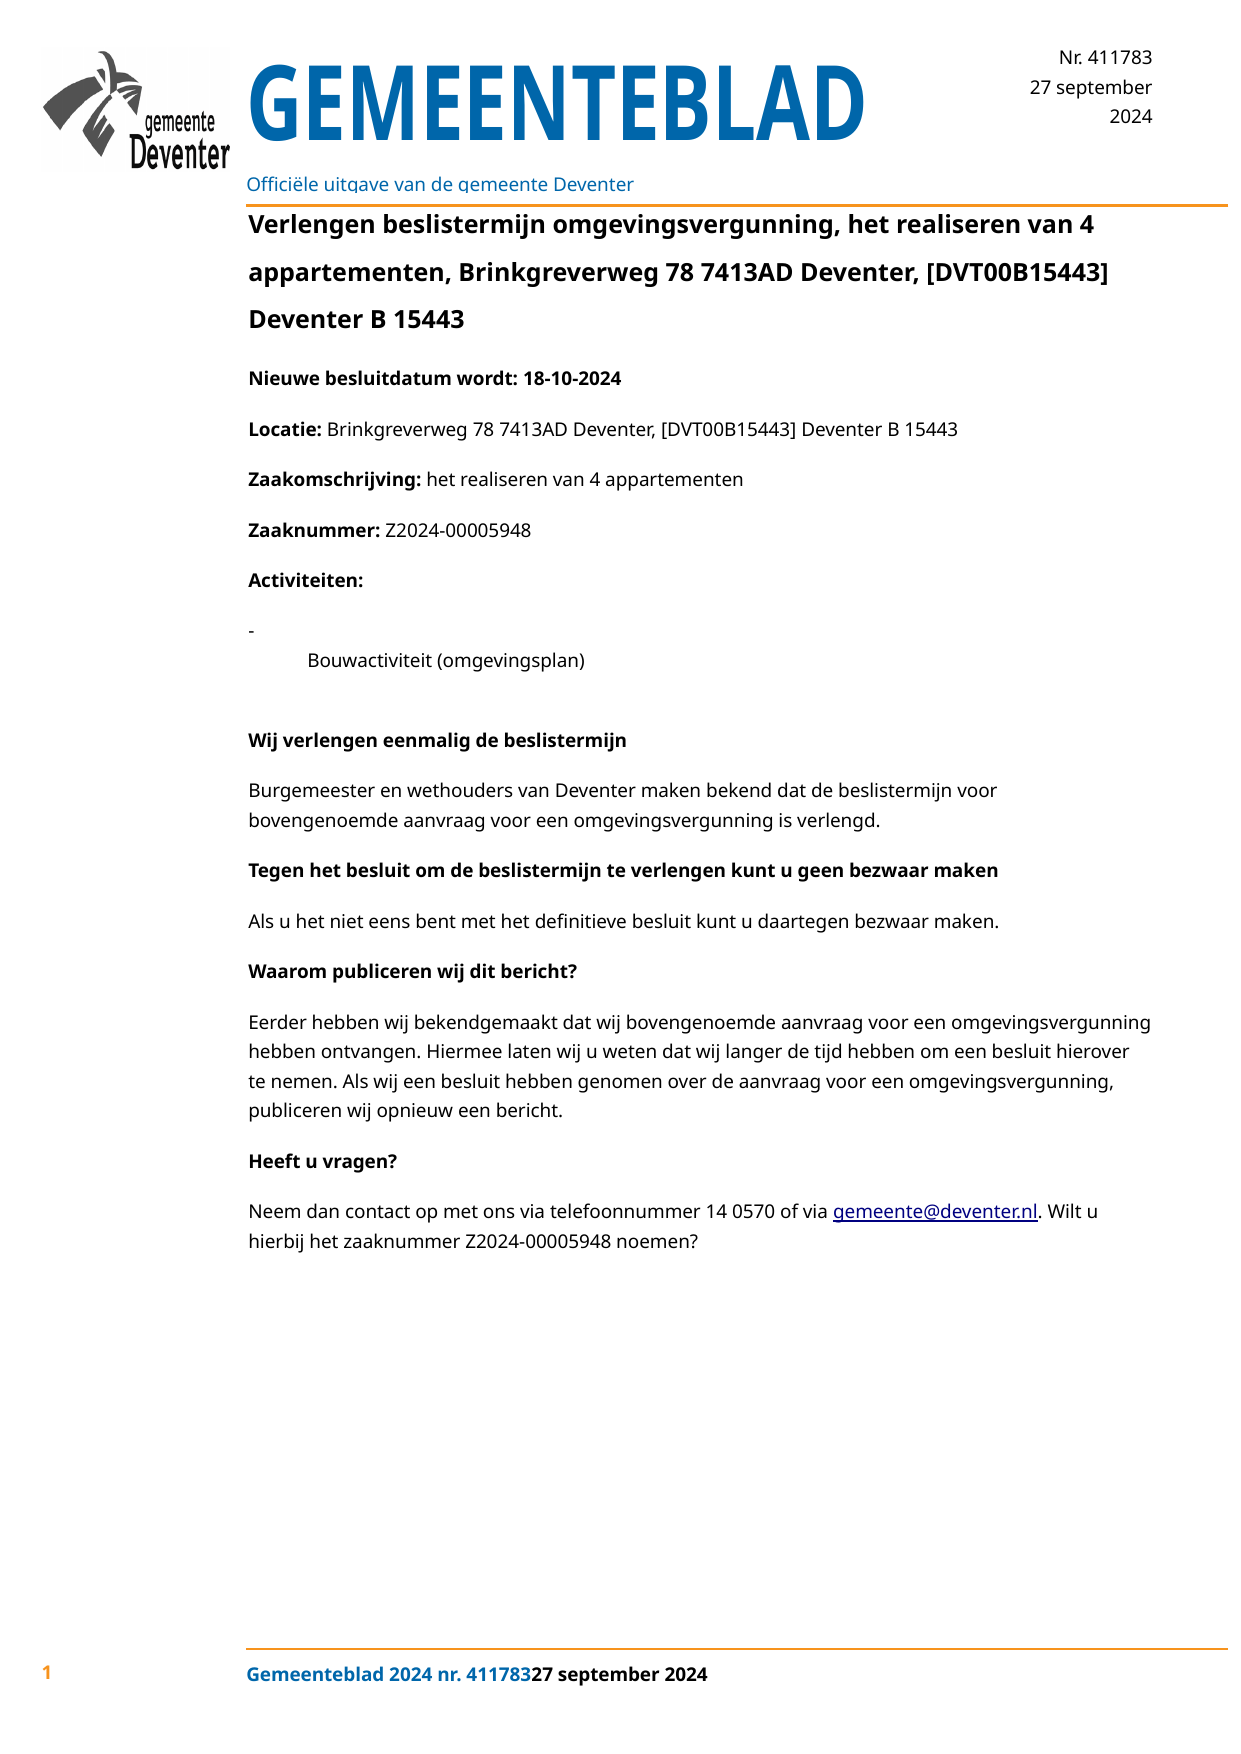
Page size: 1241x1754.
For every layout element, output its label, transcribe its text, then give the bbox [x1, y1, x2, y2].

text Tegen het besluit om de beslistermijn te verlengen kunt u geen bezwaar maken [248, 858, 1152, 883]
list Bouwactiviteit (omgevingsplan) [248, 647, 1152, 673]
text Verlengen beslistermijn omgevingsvergunning, het realiseren van 4 appartementen, Brinkgreverweg 78 7413AD Deventer, [DVT00B15443] Deventer B 15443 [248, 207, 1152, 336]
text Activiteiten: [248, 567, 1152, 593]
text Waarom publiceren wij dit bericht? [248, 958, 1152, 984]
text Wij verlengen eenmalig de beslistermijn [248, 727, 1152, 753]
text Als u het niet eens bent met het definitieve besluit kunt u daartegen bezwaar maken. [248, 908, 1152, 934]
text Zaakomschrijving: het realiseren van 4 appartementen [248, 466, 1152, 492]
picture [41, 47, 231, 172]
text Neem dan contact op met ons via telefoonnummer 14 0570 of via gemeente@deventer.nl. Wilt u hierbij het zaaknummer Z2024-00005948 noemen? [248, 1198, 1152, 1254]
text Eerder hebben wij bekendgemaakt dat wij bovengenoemde aanvraag voor een omgevingsvergunning hebben ontvangen. Hiermee laten wij u weten dat wij langer de tijd hebben om een besluit hierover te nemen. Als wij een besluit hebben genomen over de aanvraag voor een omgevingsvergunning, publiceren wij opnieuw een bericht. [248, 1009, 1152, 1123]
text Zaaknummer: Z2024-00005948 [248, 517, 1152, 542]
text Burgemeester en wethouders van Deventer maken bekend dat de beslistermijn voor bovengenoemde aanvraag voor een omgevingsvergunning is verlengd. [248, 778, 1152, 833]
text Nieuwe besluitdatum wordt: 18-10-2024 [248, 366, 1152, 391]
text Heeft u vragen? [248, 1148, 1152, 1174]
text Locatie: Brinkgreverweg 78 7413AD Deventer, [DVT00B15443] Deventer B 15443 [248, 416, 1152, 442]
